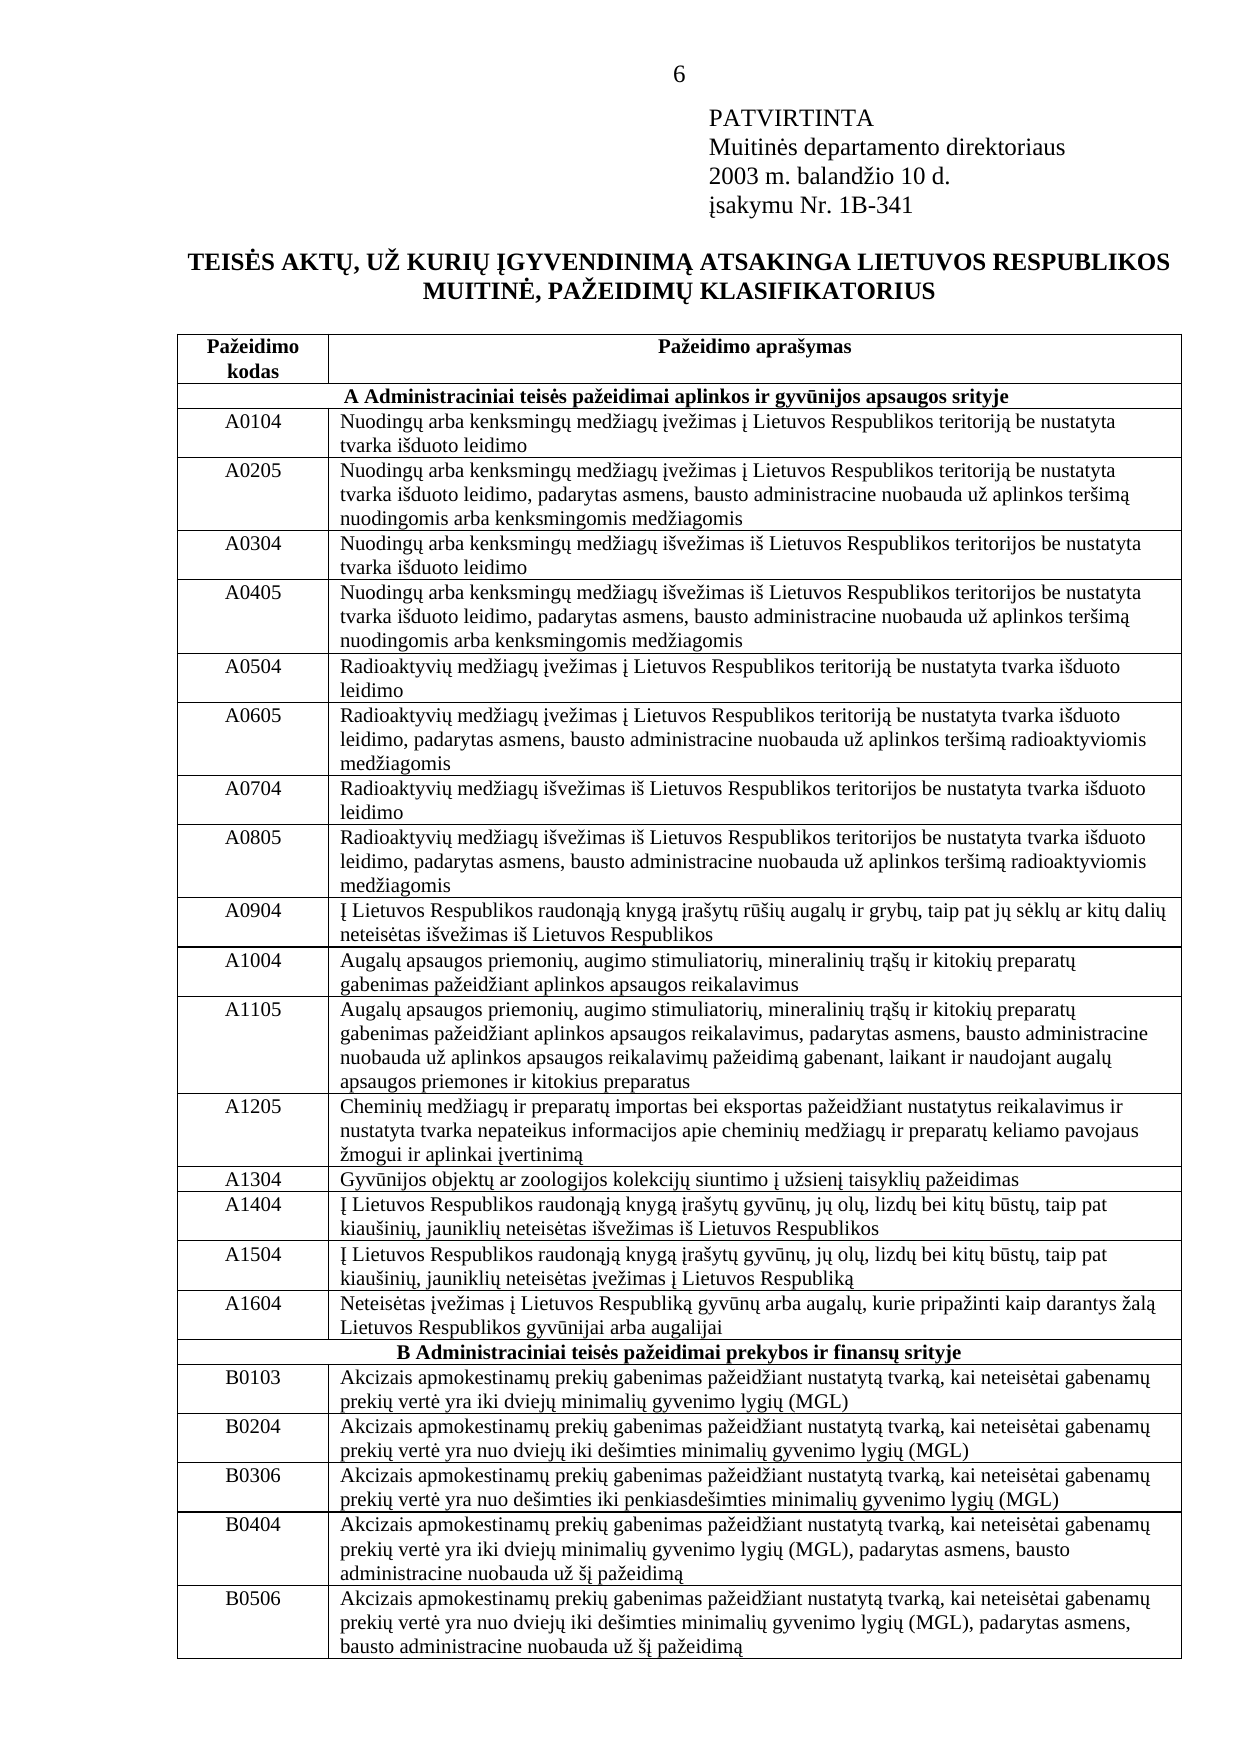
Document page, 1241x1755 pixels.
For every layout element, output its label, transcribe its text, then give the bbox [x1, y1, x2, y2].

text įsakymu Nr. 1B-341 [177, 190, 1181, 218]
table_cell Nuodingų arba kenksmingų medžiagų įvežimas į Lietuvos Respublikos teritoriją be nustatyta tvarka išduoto leidimo [329, 409, 1181, 457]
table_cell A1404 [178, 1192, 328, 1240]
table_cell Nuodingų arba kenksmingų medžiagų išvežimas iš Lietuvos Respublikos teritorijos be nustatyta tvarka išduoto leidimo [329, 531, 1181, 579]
table_cell B Administraciniai teisės pažeidimai prekybos ir finansų srityje [178, 1340, 1181, 1364]
table_cell Radioaktyvių medžiagų įvežimas į Lietuvos Respublikos teritoriją be nustatyta tvarka išduoto leidimo [329, 654, 1181, 702]
table_cell A0605 [178, 703, 328, 775]
table_cell Akcizais apmokestinamų prekių gabenimas pažeidžiant nustatytą tvarką, kai neteisėtai gabenamų prekių vertė yra nuo dviejų iki dešimties minimalių gyvenimo lygių (MGL), padarytas asmens, bausto administracine nuobauda už šį pažeidimą [329, 1586, 1181, 1658]
text Muitinės departamento direktoriaus [177, 132, 1181, 161]
table_cell Akcizais apmokestinamų prekių gabenimas pažeidžiant nustatytą tvarką, kai neteisėtai gabenamų prekių vertė yra iki dviejų minimalių gyvenimo lygių (MGL) [329, 1365, 1181, 1413]
table_cell Nuodingų arba kenksmingų medžiagų išvežimas iš Lietuvos Respublikos teritorijos be nustatyta tvarka išduoto leidimo, padarytas asmens, bausto administracine nuobauda už aplinkos teršimą nuodingomis arba kenksmingomis medžiagomis [329, 580, 1181, 652]
table_cell A0704 [178, 776, 328, 824]
table_cell Augalų apsaugos priemonių, augimo stimuliatorių, mineralinių trąšų ir kitokių preparatų gabenimas pažeidžiant aplinkos apsaugos reikalavimus [329, 948, 1181, 996]
table_cell Akcizais apmokestinamų prekių gabenimas pažeidžiant nustatytą tvarką, kai neteisėtai gabenamų prekių vertė yra nuo dviejų iki dešimties minimalių gyvenimo lygių (MGL) [329, 1414, 1181, 1462]
text TEISĖS AKTŲ, UŽ KURIŲ ĮGYVENDINIMĄ ATSAKINGA LIETUVOS RESPUBLIKOS MUITINĖ, PAŽEIDIMŲ KLASIFIKATORIUS [177, 247, 1181, 305]
table_cell A1205 [178, 1094, 328, 1166]
table_cell A0405 [178, 580, 328, 652]
table_cell A0104 [178, 409, 328, 457]
table_cell A1105 [178, 997, 328, 1093]
table_cell Cheminių medžiagų ir preparatų importas bei eksportas pažeidžiant nustatytus reikalavimus ir nustatyta tvarka nepateikus informacijos apie cheminių medžiagų ir preparatų keliamo pavojaus žmogui ir aplinkai įvertinimą [329, 1094, 1181, 1166]
table_cell B0306 [178, 1463, 328, 1511]
table_cell B0204 [178, 1414, 328, 1462]
table_cell Akcizais apmokestinamų prekių gabenimas pažeidžiant nustatytą tvarką, kai neteisėtai gabenamų prekių vertė yra iki dviejų minimalių gyvenimo lygių (MGL), padarytas asmens, bausto administracine nuobauda už šį pažeidimą [329, 1513, 1181, 1584]
table_cell Gyvūnijos objektų ar zoologijos kolekcijų siuntimo į užsienį taisyklių pažeidimas [329, 1167, 1181, 1191]
text PATVIRTINTA [709, 103, 1181, 132]
text 2003 m. balandžio 10 d. [177, 161, 1181, 190]
table_cell Augalų apsaugos priemonių, augimo stimuliatorių, mineralinių trąšų ir kitokių preparatų gabenimas pažeidžiant aplinkos apsaugos reikalavimus, padarytas asmens, bausto administracine nuobauda už aplinkos apsaugos reikalavimų pažeidimą gabenant, laikant ir naudojant augalų apsaugos priemones ir kitokius preparatus [329, 997, 1181, 1093]
table_cell Į Lietuvos Respublikos raudonąją knygą įrašytų rūšių augalų ir grybų, taip pat jų sėklų ar kitų dalių neteisėtas išvežimas iš Lietuvos Respublikos [329, 898, 1181, 946]
table_cell A1604 [178, 1291, 328, 1339]
table_cell Neteisėtas įvežimas į Lietuvos Respubliką gyvūnų arba augalų, kurie pripažinti kaip darantys žalą Lietuvos Respublikos gyvūnijai arba augalijai [329, 1291, 1181, 1339]
table_header Pažeidimo kodas [178, 335, 328, 383]
table_cell B0103 [178, 1365, 328, 1413]
table_cell A0805 [178, 825, 328, 897]
table_cell Į Lietuvos Respublikos raudonąją knygą įrašytų gyvūnų, jų olų, lizdų bei kitų būstų, taip pat kiaušinių, jauniklių neteisėtas išvežimas iš Lietuvos Respublikos [329, 1192, 1181, 1240]
table_cell Radioaktyvių medžiagų įvežimas į Lietuvos Respublikos teritoriją be nustatyta tvarka išduoto leidimo, padarytas asmens, bausto administracine nuobauda už aplinkos teršimą radioaktyviomis medžiagomis [329, 703, 1181, 775]
table_cell A Administraciniai teisės pažeidimai aplinkos ir gyvūnijos apsaugos srityje [178, 384, 1181, 408]
table_cell Į Lietuvos Respublikos raudonąją knygą įrašytų gyvūnų, jų olų, lizdų bei kitų būstų, taip pat kiaušinių, jauniklių neteisėtas įvežimas į Lietuvos Respubliką [329, 1241, 1181, 1289]
table_cell A1504 [178, 1241, 328, 1289]
table_cell A0904 [178, 898, 328, 946]
table_cell A0304 [178, 531, 328, 579]
table_cell Nuodingų arba kenksmingų medžiagų įvežimas į Lietuvos Respublikos teritoriją be nustatyta tvarka išduoto leidimo, padarytas asmens, bausto administracine nuobauda už aplinkos teršimą nuodingomis arba kenksmingomis medžiagomis [329, 458, 1181, 530]
table_cell B0506 [178, 1586, 328, 1658]
table_cell A0205 [178, 458, 328, 530]
table_cell A0504 [178, 654, 328, 702]
table_cell Radioaktyvių medžiagų išvežimas iš Lietuvos Respublikos teritorijos be nustatyta tvarka išduoto leidimo [329, 776, 1181, 824]
table_cell Akcizais apmokestinamų prekių gabenimas pažeidžiant nustatytą tvarką, kai neteisėtai gabenamų prekių vertė yra nuo dešimties iki penkiasdešimties minimalių gyvenimo lygių (MGL) [329, 1463, 1181, 1511]
table_cell A1304 [178, 1167, 328, 1191]
table_cell A1004 [178, 948, 328, 996]
table_header Pažeidimo aprašymas [329, 335, 1181, 383]
table_cell B0404 [178, 1513, 328, 1584]
table_cell Radioaktyvių medžiagų išvežimas iš Lietuvos Respublikos teritorijos be nustatyta tvarka išduoto leidimo, padarytas asmens, bausto administracine nuobauda už aplinkos teršimą radioaktyviomis medžiagomis [329, 825, 1181, 897]
